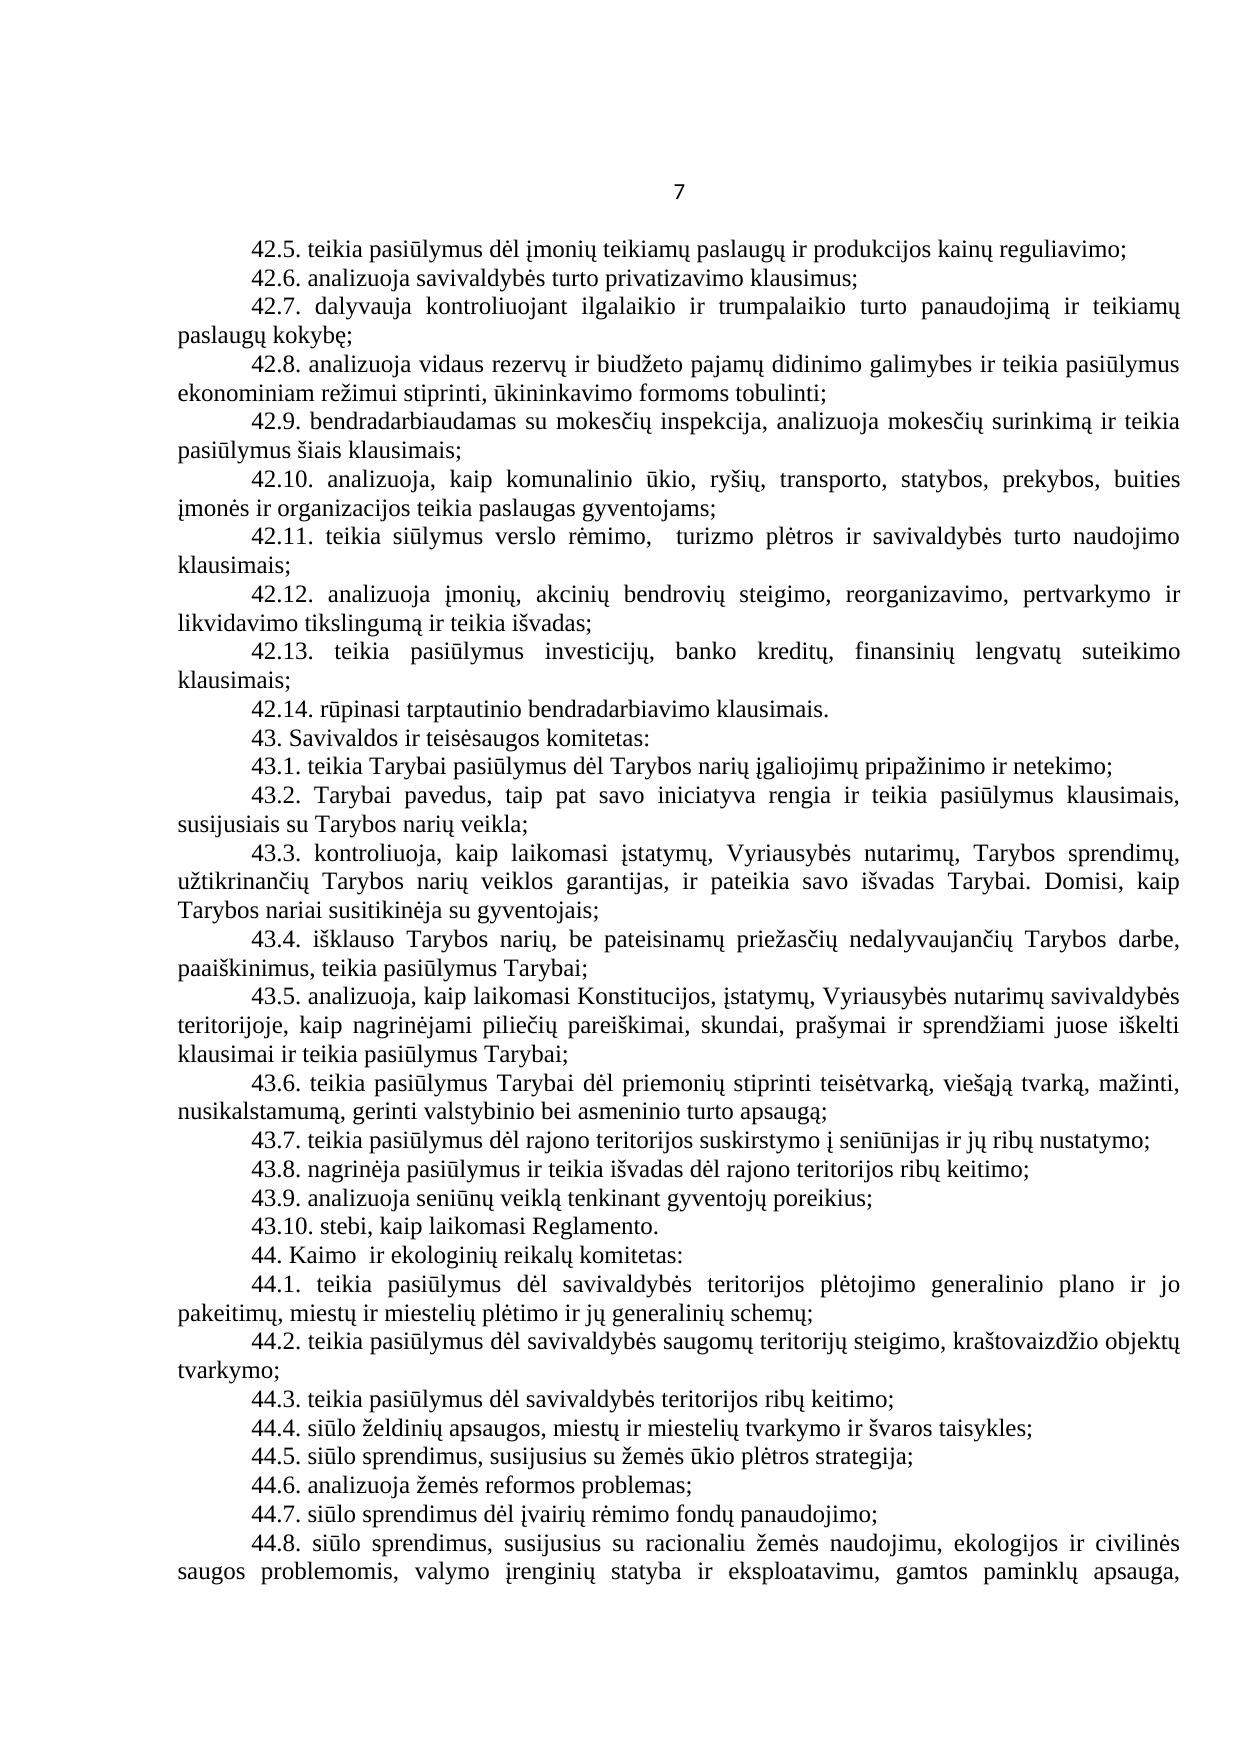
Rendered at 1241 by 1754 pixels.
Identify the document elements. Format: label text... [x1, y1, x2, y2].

text 44.8. siūlo sprendimus, susijusius su racionaliu žemės naudojimu, ekologijos ir civilinės saugos problemomis, valymo įrenginių statyba ir eksploatavimu, gamtos paminklų apsauga, [177, 1528, 1181, 1585]
text 42.6. analizuoja savivaldybės turto privatizavimo klausimus; [177, 263, 1181, 291]
text 43.10. stebi, kaip laikomasi Reglamento. [177, 1211, 1181, 1240]
text 44.6. analizuoja žemės reformos problemas; [177, 1470, 1181, 1499]
text 42.7. dalyvauja kontroliuojant ilgalaikio ir trumpalaikio turto panaudojimą ir teikiamų paslaugų kokybę; [177, 291, 1181, 349]
text 44.2. teikia pasiūlymus dėl savivaldybės saugomų teritorijų steigimo, kraštovaizdžio objektų tvarkymo; [177, 1326, 1181, 1384]
text 42.5. teikia pasiūlymus dėl įmonių teikiamų paslaugų ir produkcijos kainų reguliavimo; [177, 234, 1181, 263]
text 43.3. kontroliuoja, kaip laikomasi įstatymų, Vyriausybės nutarimų, Tarybos sprendimų, užtikrinančių Tarybos narių veiklos garantijas, ir pateikia savo išvadas Tarybai. Domisi, kaip Tarybos nariai susitikinėja su gyventojais; [177, 838, 1181, 924]
text 42.11. teikia siūlymus verslo rėmimo, turizmo plėtros ir savivaldybės turto naudojimo klausimais; [177, 521, 1181, 579]
text 42.12. analizuoja įmonių, akcinių bendrovių steigimo, reorganizavimo, pertvarkymo ir likvidavimo tikslingumą ir teikia išvadas; [177, 579, 1181, 636]
text 44. Kaimo ir ekologinių reikalų komitetas: [177, 1240, 1181, 1269]
text 43.6. teikia pasiūlymus Tarybai dėl priemonių stiprinti teisėtvarką, viešąją tvarką, mažinti, nusikalstamumą, gerinti valstybinio bei asmeninio turto apsaugą; [177, 1068, 1181, 1125]
text 43.5. analizuoja, kaip laikomasi Konstitucijos, įstatymų, Vyriausybės nutarimų savivaldybės teritorijoje, kaip nagrinėjami piliečių pareiškimai, skundai, prašymai ir sprendžiami juose iškelti klausimai ir teikia pasiūlymus Tarybai; [177, 981, 1181, 1068]
text 43.4. išklauso Tarybos narių, be pateisinamų priežasčių nedalyvaujančių Tarybos darbe, paaiškinimus, teikia pasiūlymus Tarybai; [177, 924, 1181, 981]
text 42.8. analizuoja vidaus rezervų ir biudžeto pajamų didinimo galimybes ir teikia pasiūlymus ekonominiam režimui stiprinti, ūkininkavimo formoms tobulinti; [177, 349, 1181, 406]
text 44.1. teikia pasiūlymus dėl savivaldybės teritorijos plėtojimo generalinio plano ir jo pakeitimų, miestų ir miestelių plėtimo ir jų generalinių schemų; [177, 1269, 1181, 1326]
text 42.10. analizuoja, kaip komunalinio ūkio, ryšių, transporto, statybos, prekybos, buities įmonės ir organizacijos teikia paslaugas gyventojams; [177, 464, 1181, 521]
text 42.9. bendradarbiaudamas su mokesčių inspekcija, analizuoja mokesčių surinkimą ir teikia pasiūlymus šiais klausimais; [177, 406, 1181, 464]
text 43.7. teikia pasiūlymus dėl rajono teritorijos suskirstymo į seniūnijas ir jų ribų nustatymo; [177, 1125, 1181, 1154]
text 44.7. siūlo sprendimus dėl įvairių rėmimo fondų panaudojimo; [177, 1499, 1181, 1528]
text 43.9. analizuoja seniūnų veiklą tenkinant gyventojų poreikius; [177, 1183, 1181, 1211]
text 44.4. siūlo želdinių apsaugos, miestų ir miestelių tvarkymo ir švaros taisykles; [177, 1413, 1181, 1441]
text 44.5. siūlo sprendimus, susijusius su žemės ūkio plėtros strategija; [177, 1441, 1181, 1470]
text 42.14. rūpinasi tarptautinio bendradarbiavimo klausimais. [177, 694, 1181, 723]
text 43.1. teikia Tarybai pasiūlymus dėl Tarybos narių įgaliojimų pripažinimo ir netekimo; [177, 751, 1181, 780]
text 44.3. teikia pasiūlymus dėl savivaldybės teritorijos ribų keitimo; [177, 1384, 1181, 1413]
text 43.2. Tarybai pavedus, taip pat savo iniciatyva rengia ir teikia pasiūlymus klausimais, susijusiais su Tarybos narių veikla; [177, 780, 1181, 838]
text 43. Savivaldos ir teisėsaugos komitetas: [177, 723, 1181, 751]
text 43.8. nagrinėja pasiūlymus ir teikia išvadas dėl rajono teritorijos ribų keitimo; [177, 1154, 1181, 1183]
text 42.13. teikia pasiūlymus investicijų, banko kreditų, finansinių lengvatų suteikimo klausimais; [177, 636, 1181, 694]
